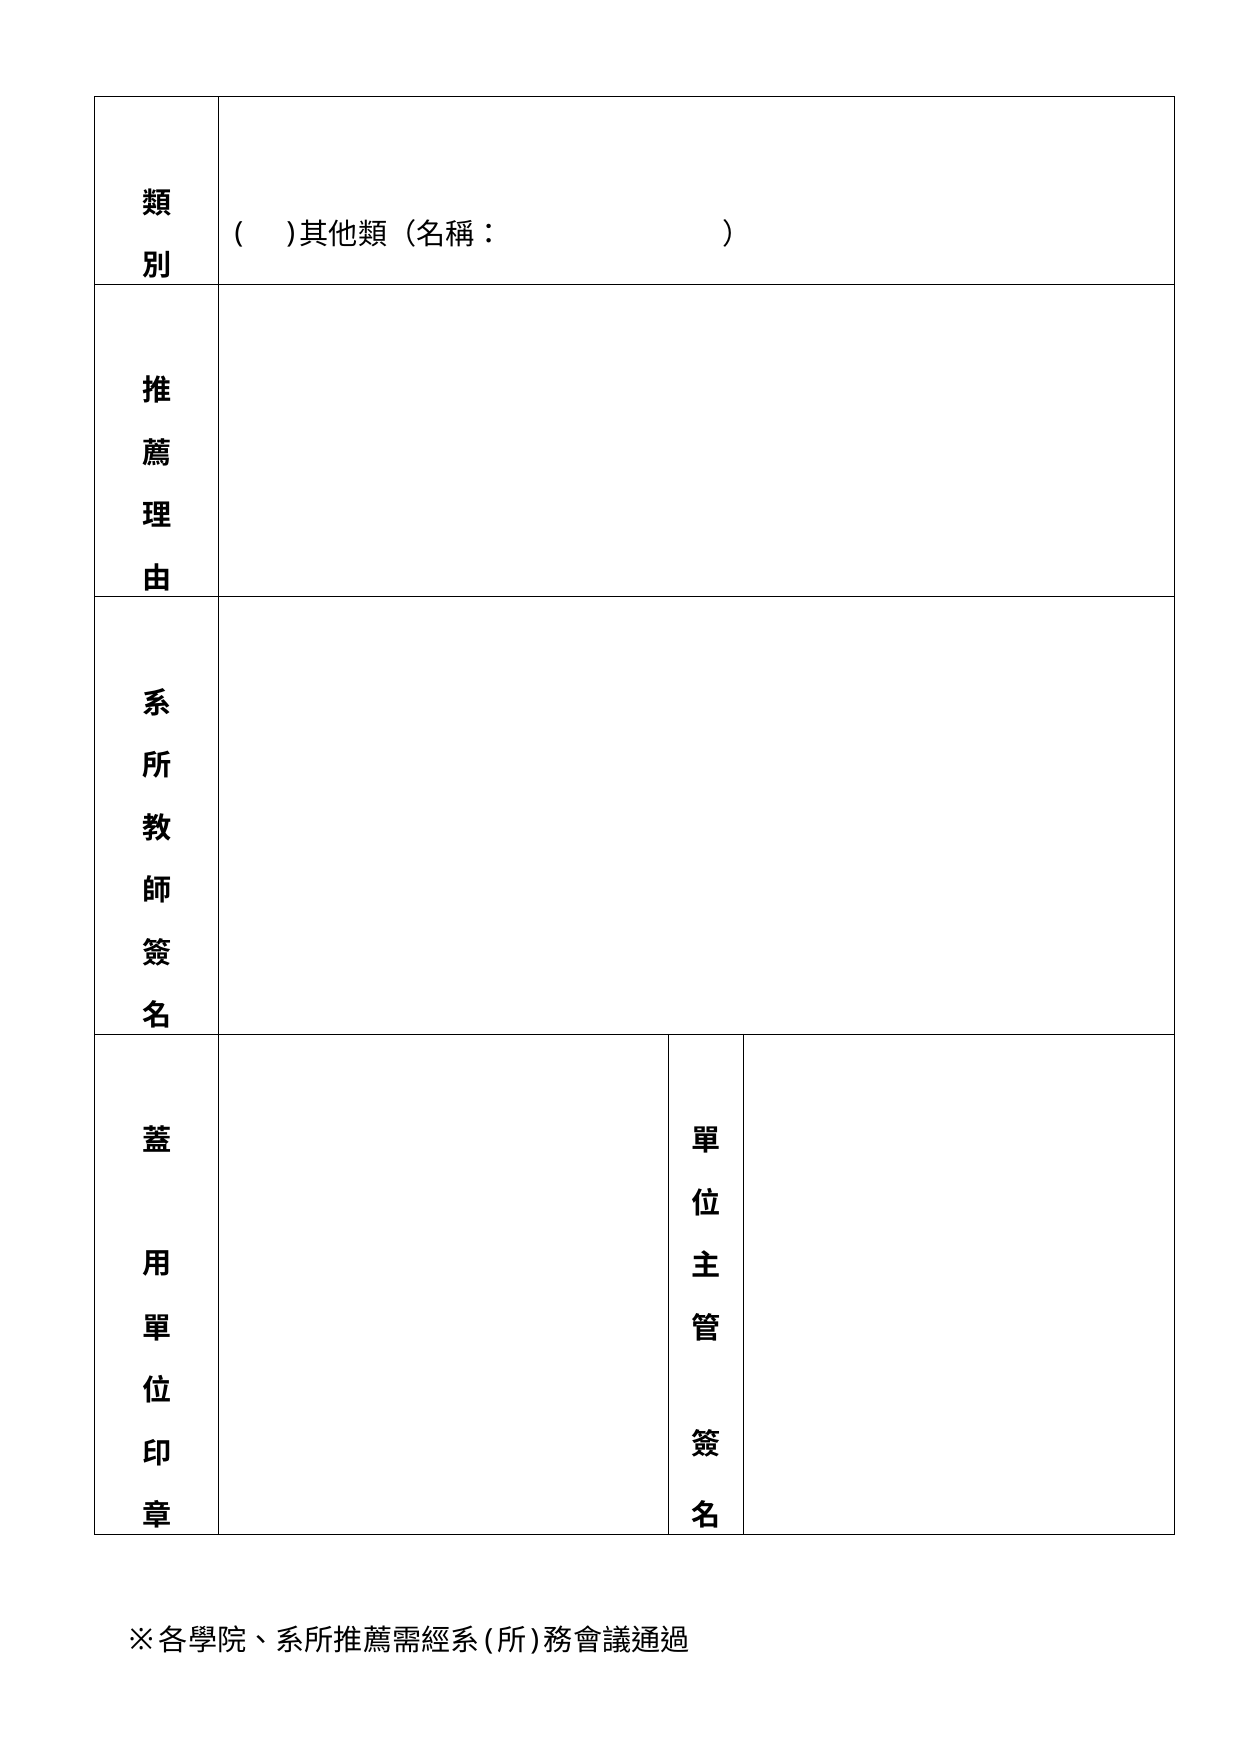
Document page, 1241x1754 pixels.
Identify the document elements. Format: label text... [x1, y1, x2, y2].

table_cell 類 別 [95, 97, 218, 284]
table_cell 蓋 用 單 位 印 章 [95, 1035, 218, 1534]
table_cell [744, 1035, 1174, 1534]
table_cell [219, 1035, 668, 1534]
text ※各學院、系所推薦需經系(所)務會議通過 [94, 1596, 1146, 1659]
table_cell ( )其他類（名稱： ） [219, 97, 1174, 284]
table_cell 系 所 教 師 簽 名 [95, 597, 218, 1034]
table_cell 推 薦 理 由 [95, 285, 218, 596]
table_cell [219, 597, 1174, 1034]
table_cell [219, 285, 1174, 596]
table_cell 單 位 主 管 簽 名 [669, 1035, 743, 1534]
